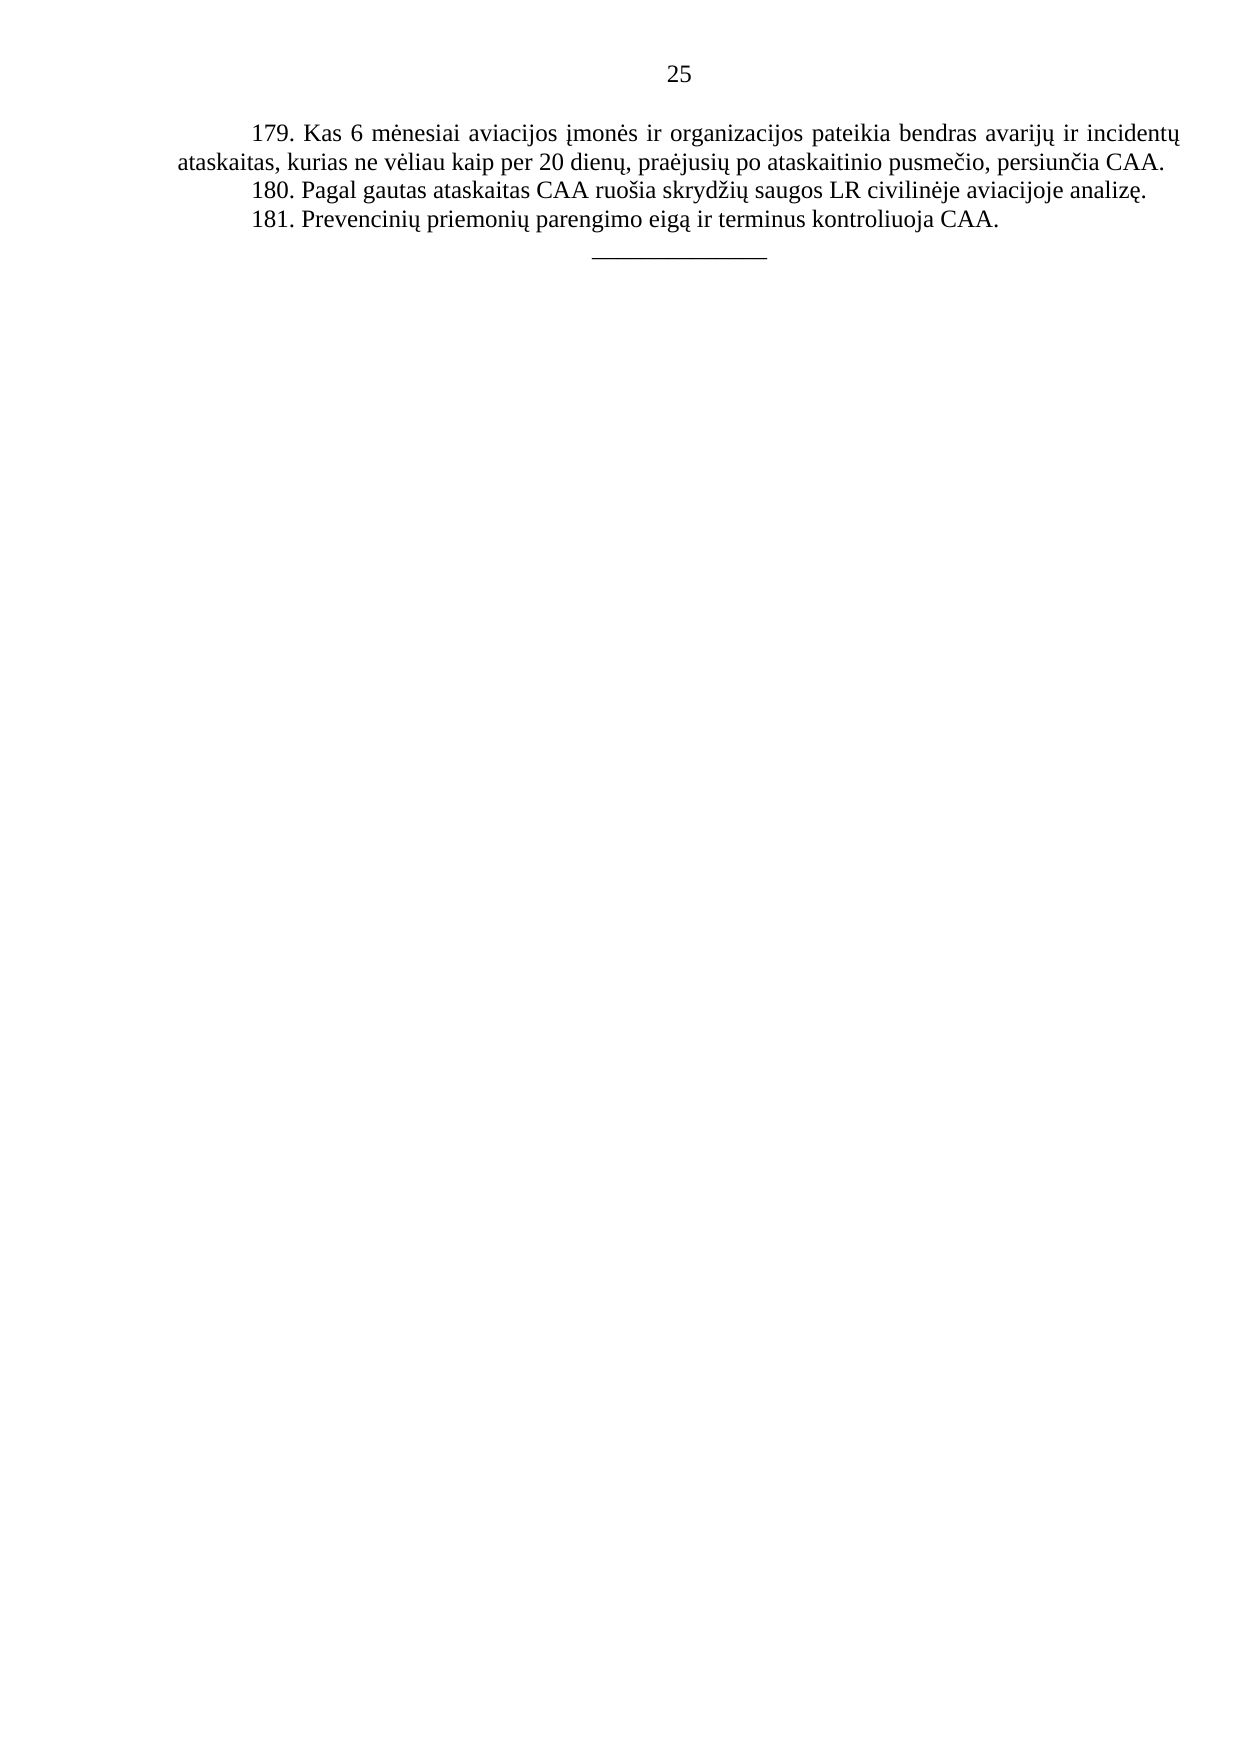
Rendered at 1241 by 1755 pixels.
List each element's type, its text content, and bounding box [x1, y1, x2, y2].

text 180. Pagal gautas ataskaitas CAA ruošia skrydžių saugos LR civilinėje aviacijoje analizę. [177, 176, 1181, 204]
text ______________ [177, 233, 1181, 262]
text 179. Kas 6 mėnesiai aviacijos įmonės ir organizacijos pateikia bendras avarijų ir incidentų ataskaitas, kurias ne vėliau kaip per 20 dienų, praėjusių po ataskaitinio pusmečio, persiunčia CAA. [177, 118, 1181, 176]
text 181. Prevencinių priemonių parengimo eigą ir terminus kontroliuoja CAA. [177, 204, 1181, 233]
